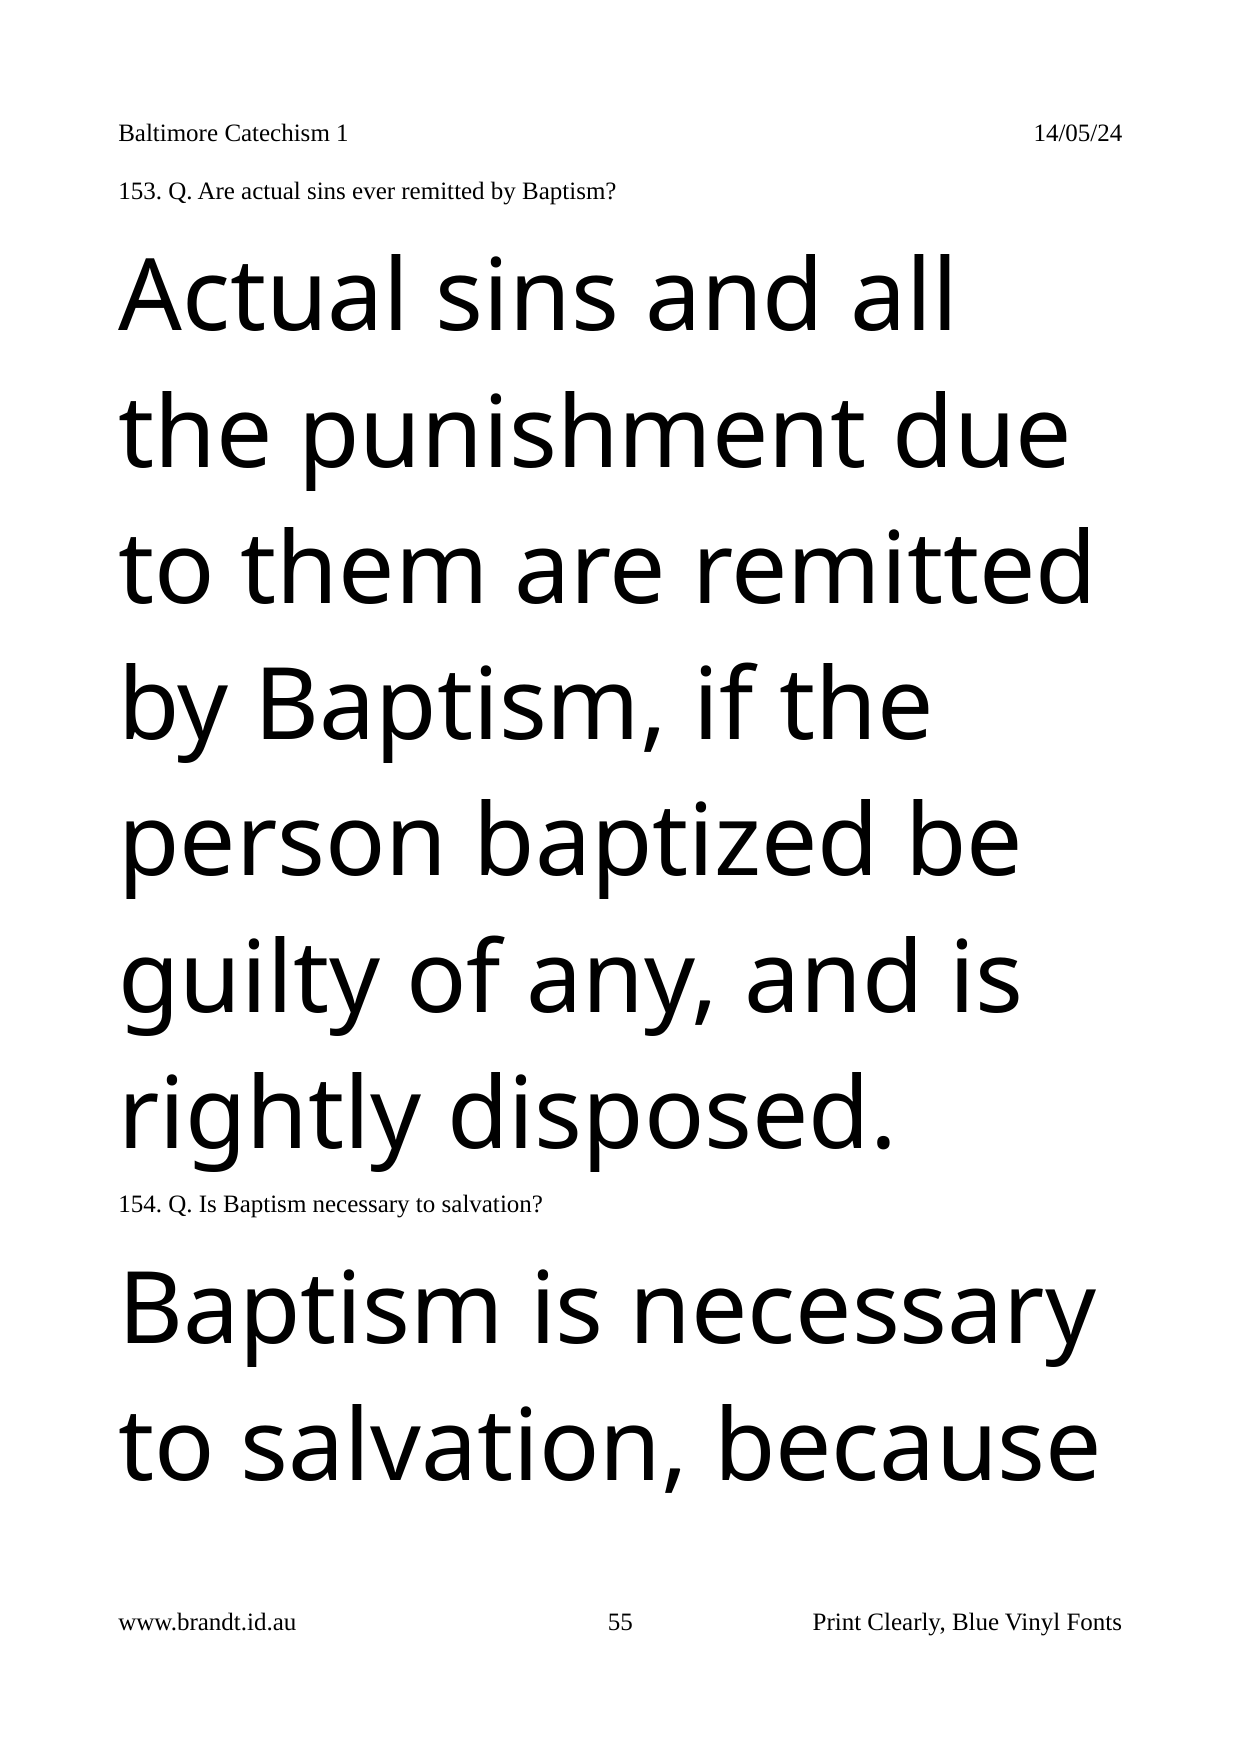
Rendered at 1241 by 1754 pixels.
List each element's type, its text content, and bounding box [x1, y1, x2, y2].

text Baptism is necessary to salvation, because [118, 1237, 1122, 1509]
text Actual sins and all the punishment due to them are remitted by Baptism, if the person baptized be guilty of any, and is rightly disposed. [118, 224, 1122, 1178]
text 153. Q. Are actual sins ever remitted by Baptism? [118, 176, 1122, 205]
text 154. Q. Is Baptism necessary to salvation? [118, 1189, 1122, 1218]
